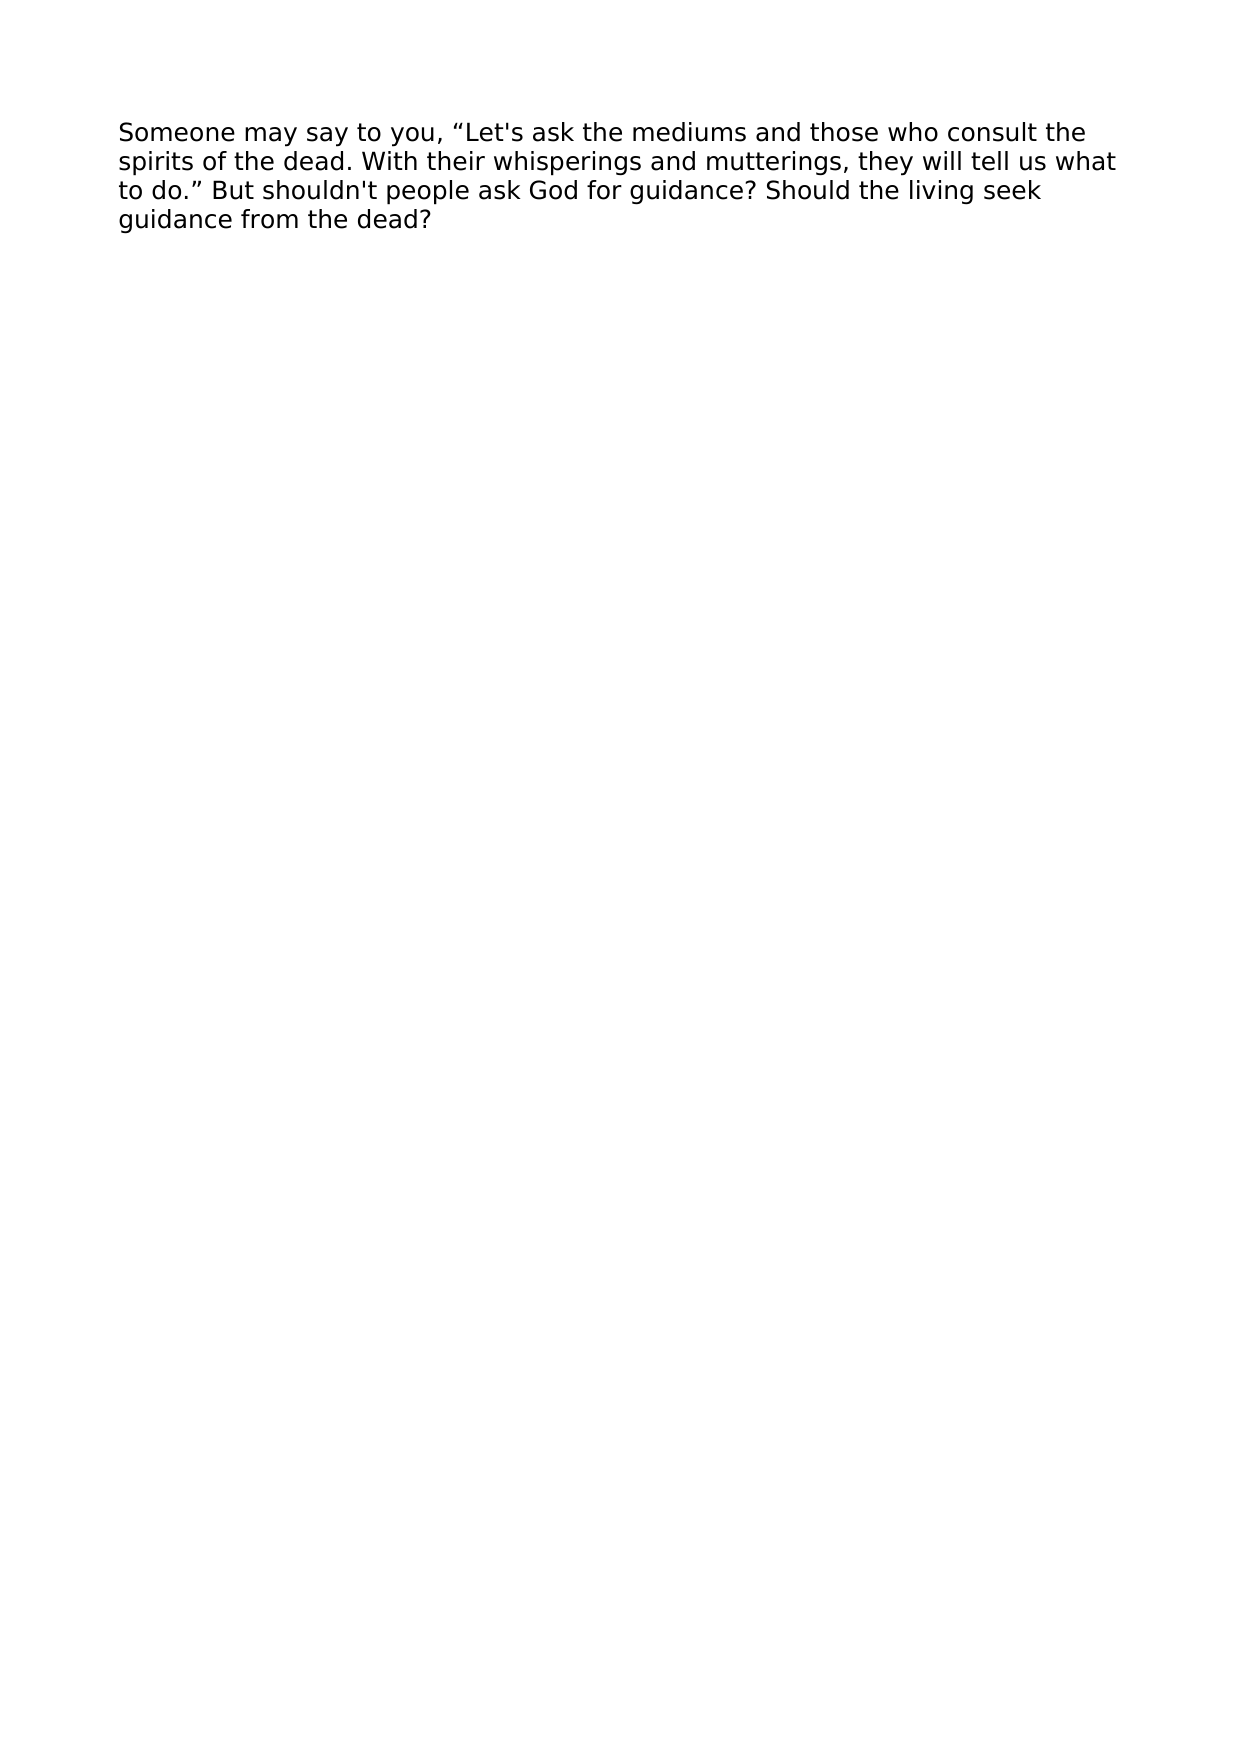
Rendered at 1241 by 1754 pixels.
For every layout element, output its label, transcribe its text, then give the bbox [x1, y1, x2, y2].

text Someone may say to you, “Let's ask the mediums and those who consult the spirits of the dead. With their whisperings and mutterings, they will tell us what to do.” But shouldn't people ask God for guidance? Should the living seek guidance from the dead? [118, 118, 1122, 235]
